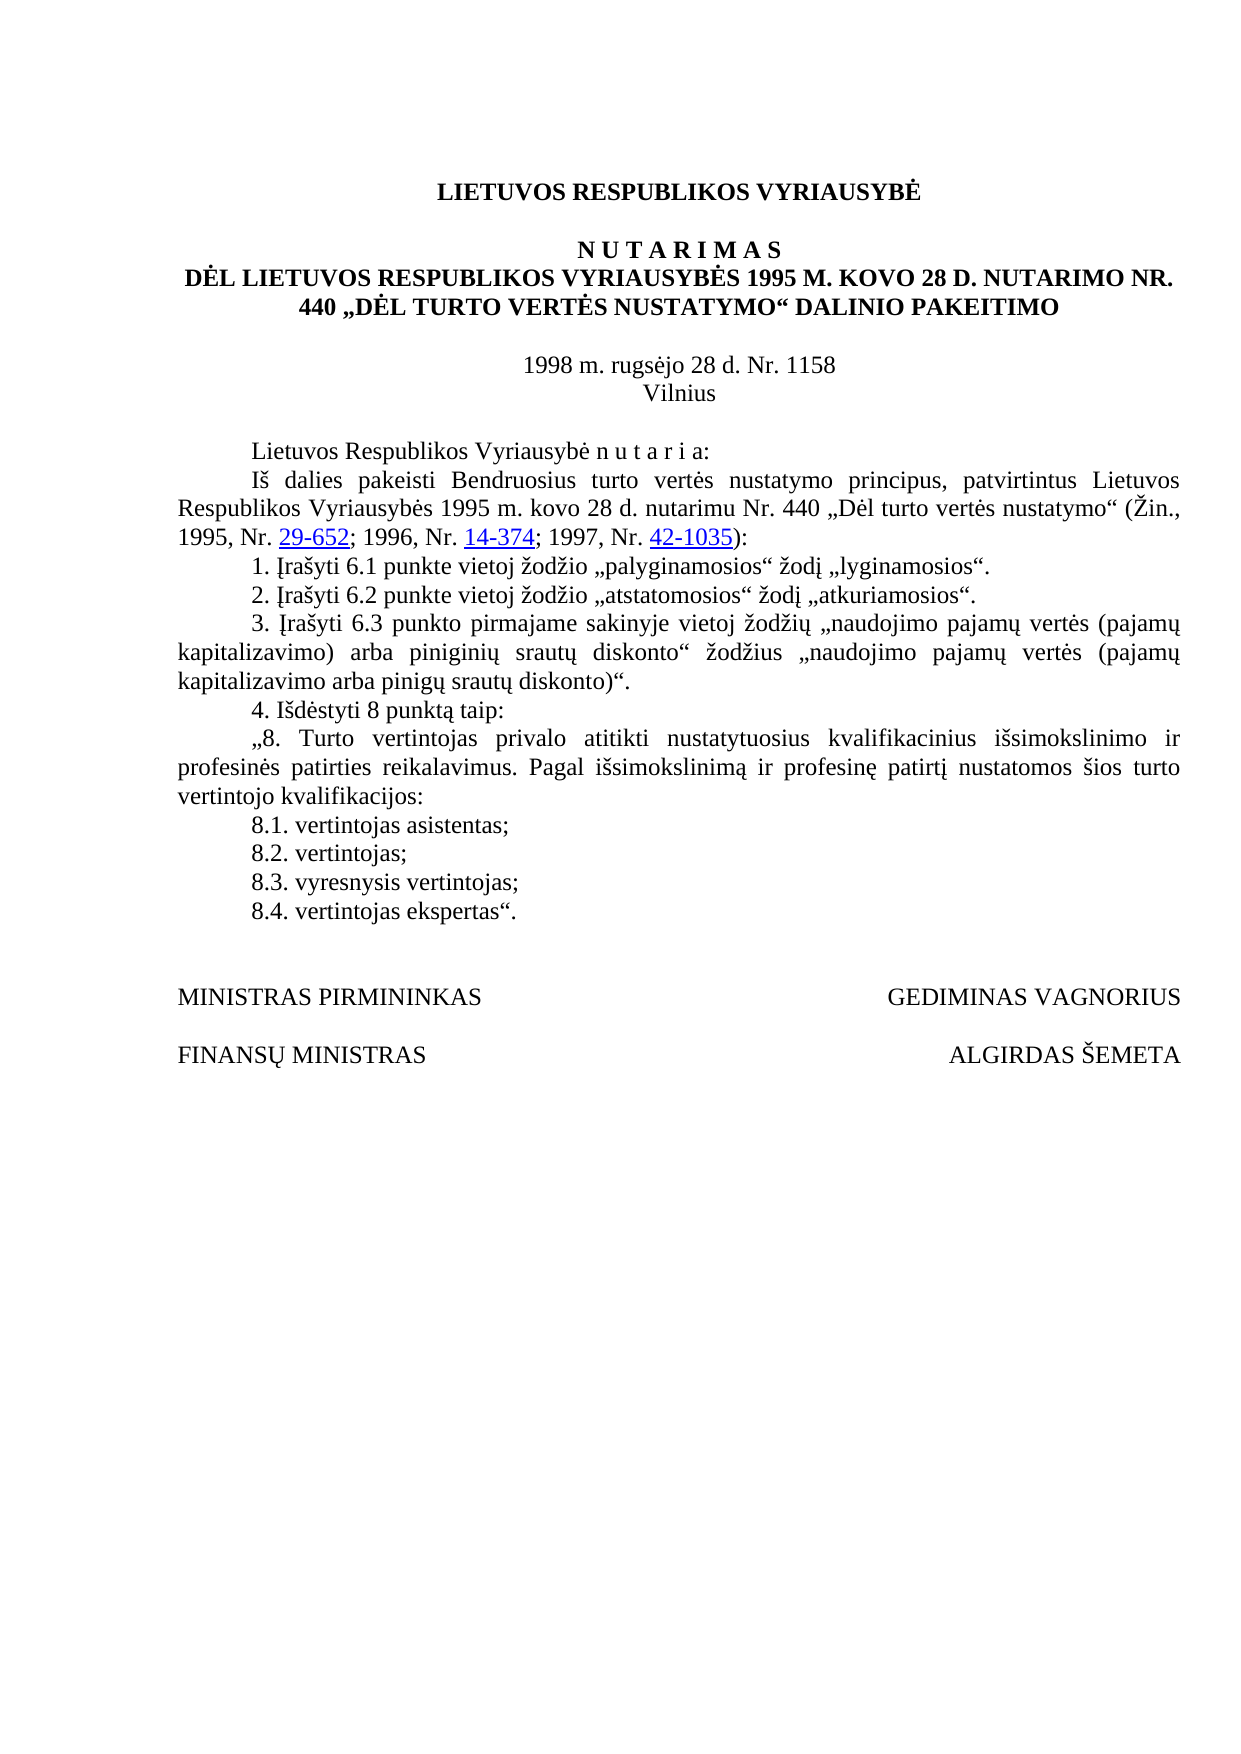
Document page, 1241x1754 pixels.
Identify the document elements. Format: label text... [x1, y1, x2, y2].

text 4. Išdėstyti 8 punktą taip: [177, 695, 1181, 723]
text 3. Įrašyti 6.3 punkto pirmajame sakinyje vietoj žodžių „naudojimo pajamų vertės (pajamų kapitalizavimo) arba piniginių srautų diskonto“ žodžius „naudojimo pajamų vertės (pajamų kapitalizavimo arba pinigų srautų diskonto)“. [177, 608, 1181, 695]
text Lietuvos Respublikos Vyriausybė nutaria: [177, 436, 1181, 465]
text 8.3. vyresnysis vertintojas; [177, 867, 1181, 896]
text Iš dalies pakeisti Bendruosius turto vertės nustatymo principus, patvirtintus Lietuvos Respublikos Vyriausybės 1995 m. kovo 28 d. nutarimu Nr. 440 „Dėl turto vertės nustatymo“ (Žin., 1995, Nr. 29-652; 1996, Nr. 14-374; 1997, Nr. 42-1035): [177, 465, 1181, 551]
text 1. Įrašyti 6.1 punkte vietoj žodžio „palyginamosios“ žodį „lyginamosios“. [177, 551, 1181, 580]
text 8.4. vertintojas ekspertas“. [177, 896, 1181, 925]
text Vilnius [177, 378, 1181, 407]
text MINISTRAS PIRMININKAS GEDIMINAS VAGNORIUS [177, 982, 1181, 1011]
text „8. Turto vertintojas privalo atitikti nustatytuosius kvalifikacinius išsimokslinimo ir profesinės patirties reikalavimus. Pagal išsimokslinimą ir profesinę patirtį nustatomos šios turto vertintojo kvalifikacijos: [177, 723, 1181, 810]
text 8.1. vertintojas asistentas; [177, 810, 1181, 838]
text 8.2. vertintojas; [177, 838, 1181, 867]
text FINANSŲ MINISTRAS ALGIRDAS ŠEMETA [177, 1040, 1181, 1068]
text DĖL LIETUVOS RESPUBLIKOS VYRIAUSYBĖS 1995 M. KOVO 28 D. NUTARIMO NR. 440 „DĖL TURTO VERTĖS NUSTATYMO“ DALINIO PAKEITIMO [177, 263, 1181, 321]
text N U T A R I M A S [177, 235, 1181, 263]
text 2. Įrašyti 6.2 punkte vietoj žodžio „atstatomosios“ žodį „atkuriamosios“. [177, 580, 1181, 608]
text LIETUVOS RESPUBLIKOS VYRIAUSYBĖ [177, 177, 1181, 206]
text 1998 m. rugsėjo 28 d. Nr. 1158 [177, 350, 1181, 378]
